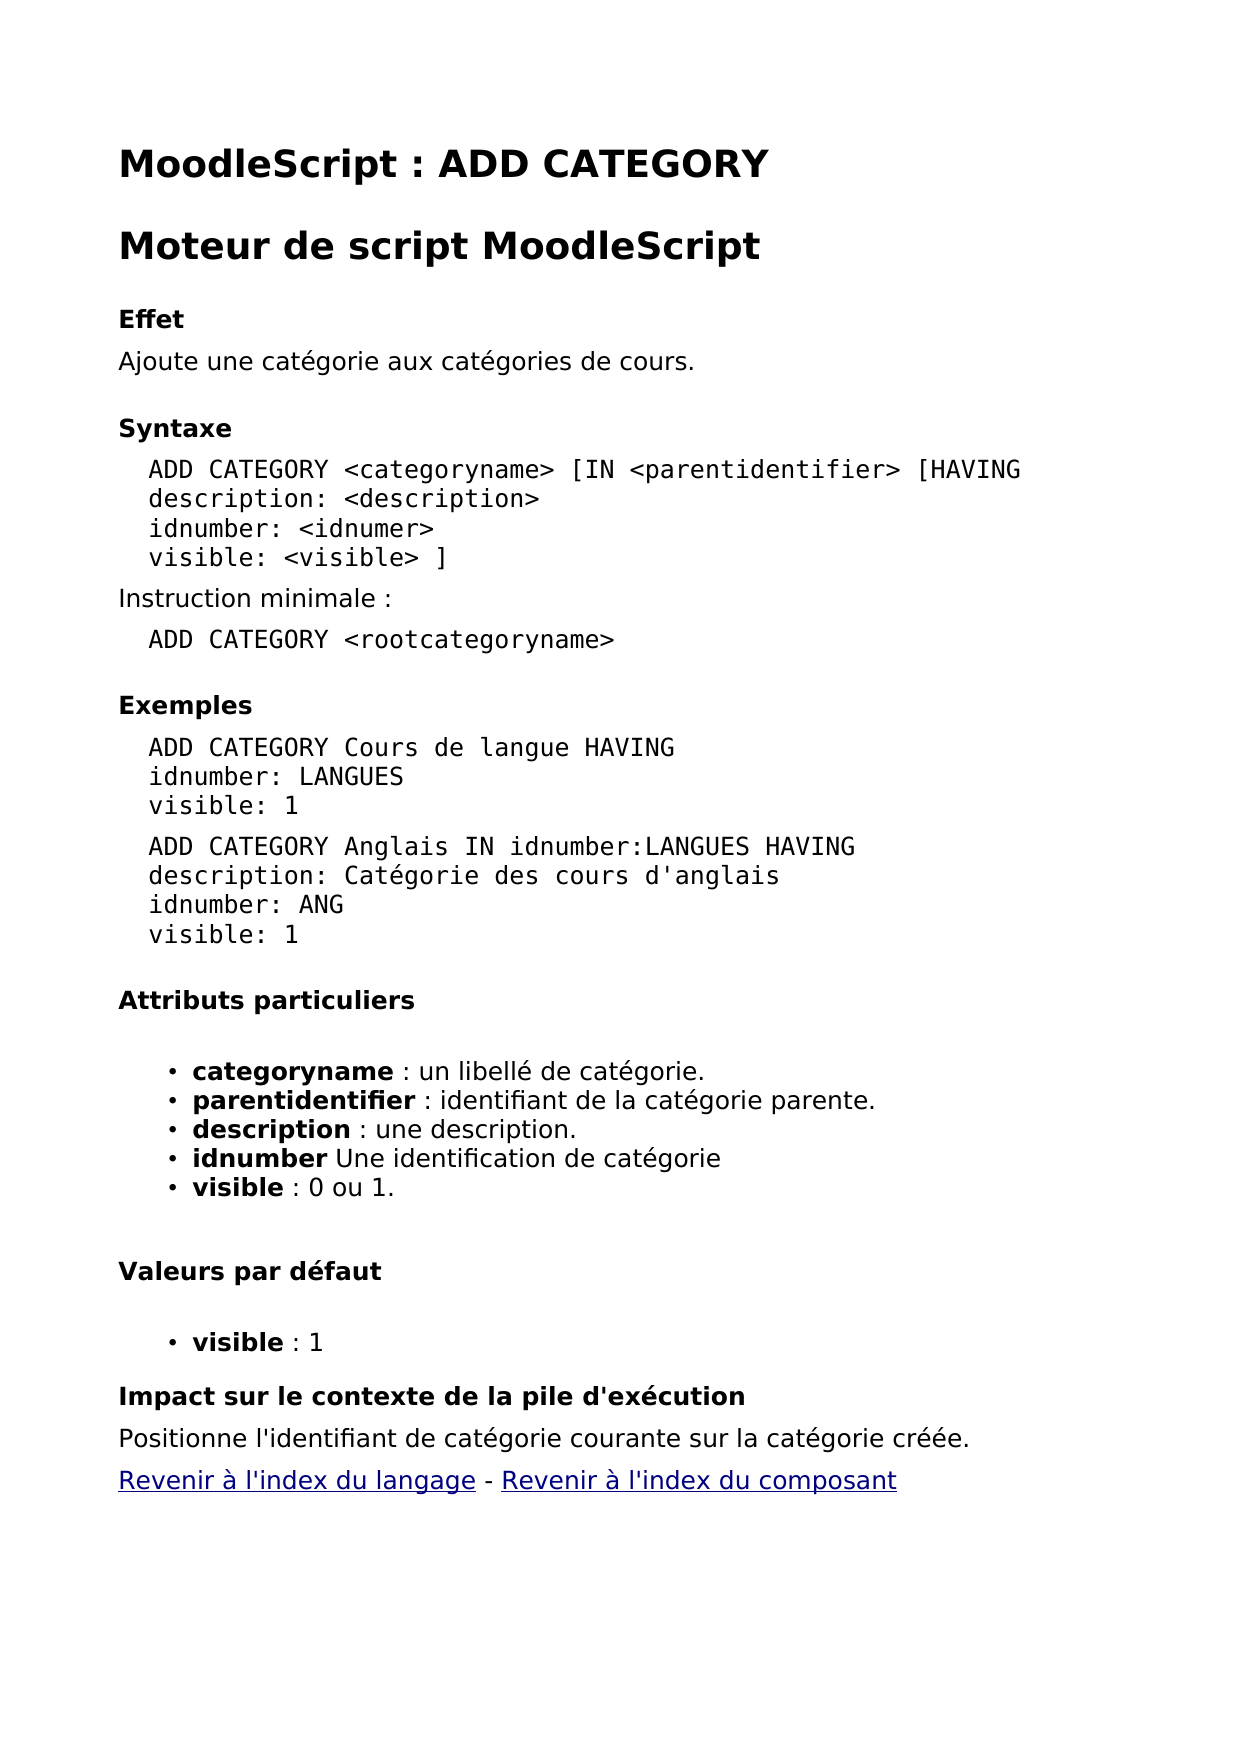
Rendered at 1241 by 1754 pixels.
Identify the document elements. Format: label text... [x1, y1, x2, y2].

subtitle MoodleScript : ADD CATEGORY [118, 143, 1122, 187]
text ADD CATEGORY Anglais IN idnumber:LANGUES HAVING description: Catégorie des cours d'anglais idnumber: ANG visible: 1 [118, 832, 1122, 949]
text Revenir à l'index du langage - Revenir à l'index du composant [118, 1466, 1122, 1495]
text Instruction minimale : [118, 584, 1122, 613]
text ADD CATEGORY Cours de langue HAVING idnumber: LANGUES visible: 1 [118, 733, 1122, 821]
subtitle Impact sur le contexte de la pile d'exécution [118, 1383, 1122, 1412]
list visible : 1 [177, 1328, 1122, 1358]
text Ajoute une catégorie aux catégories de cours. [118, 347, 1122, 376]
list parentidentifier : identifiant de la catégorie parente. [177, 1086, 1122, 1115]
text ADD CATEGORY <rootcategoryname> [118, 626, 1122, 655]
subtitle Attributs particuliers [118, 986, 1122, 1015]
subtitle Effet [118, 305, 1122, 334]
subtitle Exemples [118, 691, 1122, 721]
list visible : 0 ou 1. [177, 1174, 1122, 1203]
list categoryname : un libellé de catégorie. [177, 1057, 1122, 1086]
text ADD CATEGORY <categoryname> [IN <parentidentifier> [HAVING description: <description> idnumber: <idnumer> visible: <visible> ] [118, 455, 1122, 572]
subtitle Syntaxe [118, 414, 1122, 443]
list description : une description. [177, 1115, 1122, 1144]
subtitle Valeurs par défaut [118, 1257, 1122, 1286]
text Positionne l'identifiant de catégorie courante sur la catégorie créée. [118, 1424, 1122, 1453]
list idnumber Une identification de catégorie [177, 1144, 1122, 1174]
subtitle Moteur de script MoodleScript [118, 224, 1122, 268]
